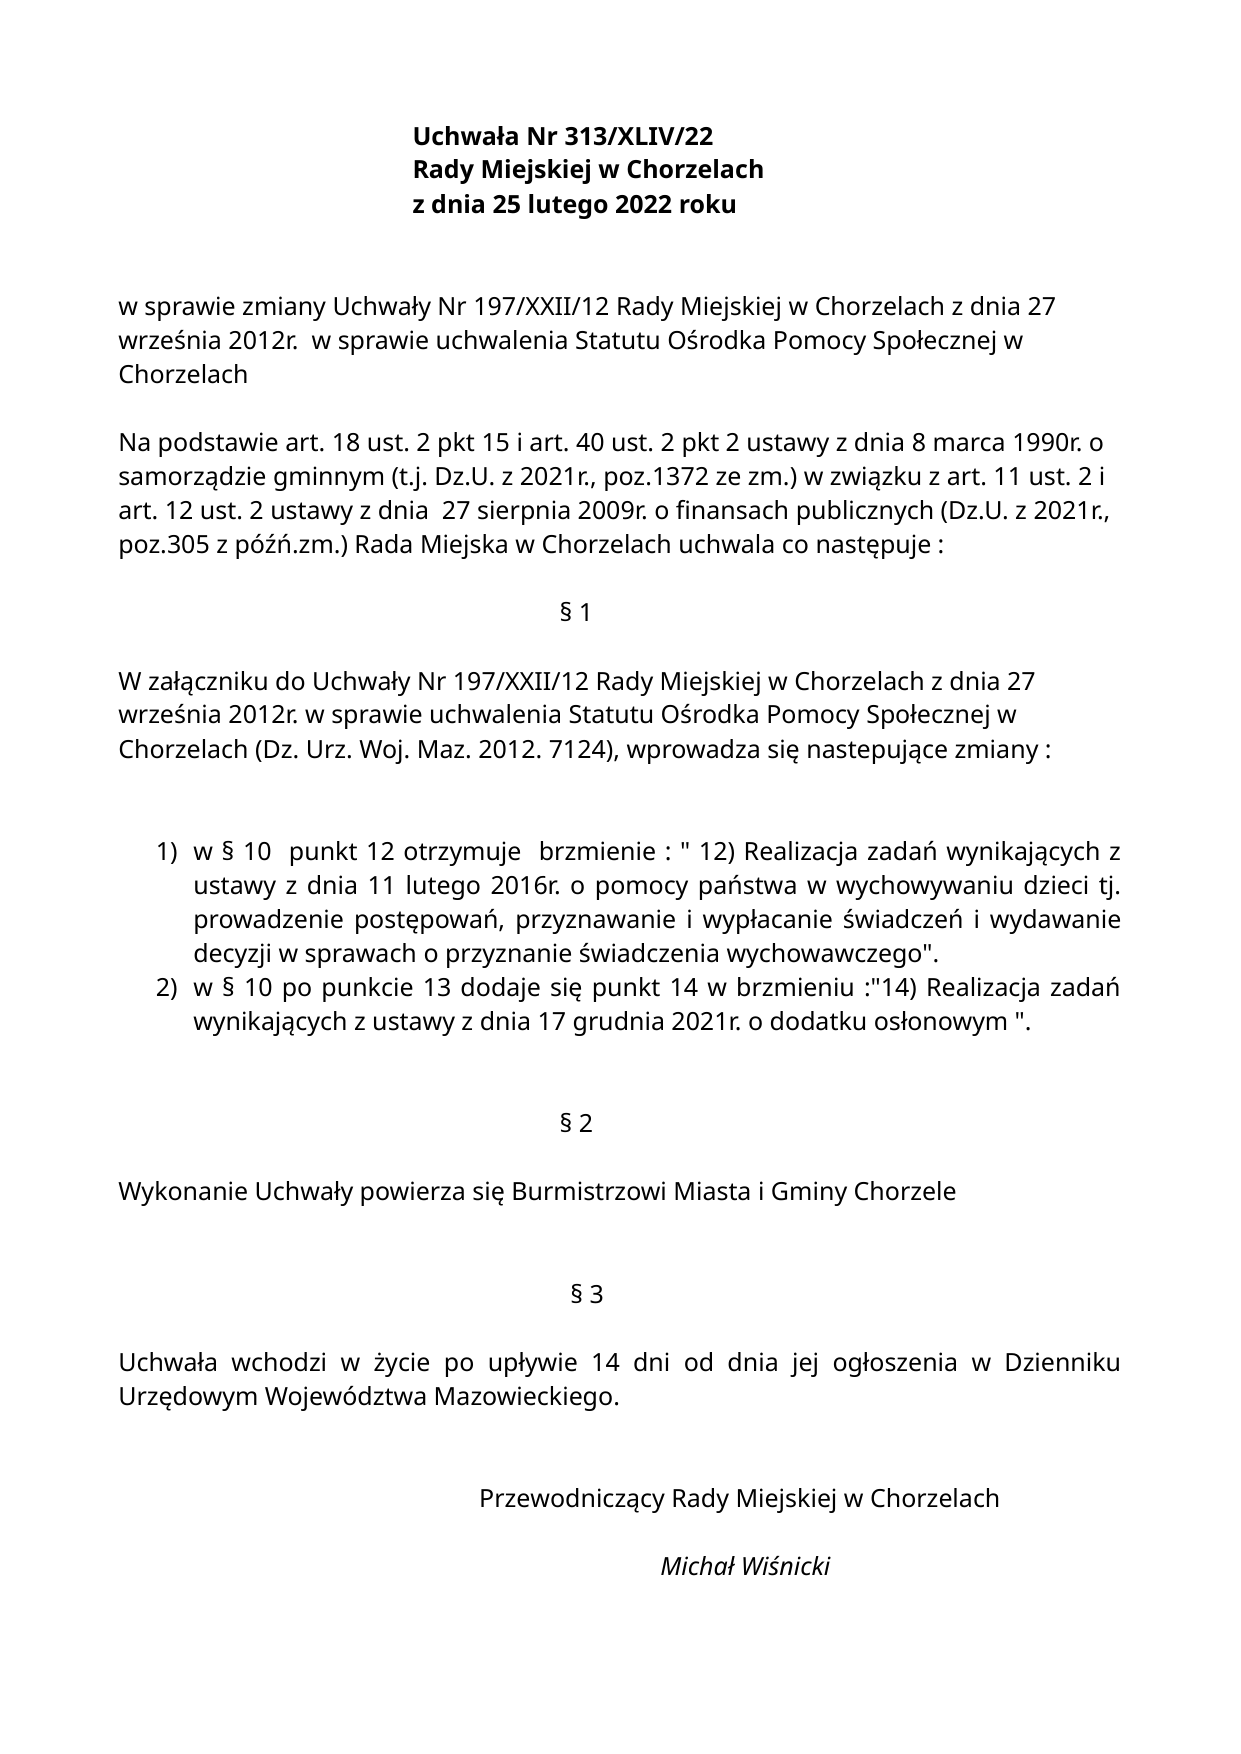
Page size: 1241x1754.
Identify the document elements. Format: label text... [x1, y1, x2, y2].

list w § 10 po punkcie 13 dodaje się punkt 14 w brzmieniu :"14) Realizacja zadań wynikających z ustawy z dnia 17 grudnia 2021r. o dodatku osłonowym ". [156, 970, 1122, 1038]
text § 2 [118, 1106, 1122, 1140]
text z dnia 25 lutego 2022 roku [118, 186, 1122, 220]
text w sprawie zmiany Uchwały Nr 197/XXII/12 Rady Miejskiej w Chorzelach z dnia 27 września 2012r. w sprawie uchwalenia Statutu Ośrodka Pomocy Społecznej w Chorzelach [118, 288, 1122, 391]
text W załączniku do Uchwały Nr 197/XXII/12 Rady Miejskiej w Chorzelach z dnia 27 września 2012r. w sprawie uchwalenia Statutu Ośrodka Pomocy Społecznej w Chorzelach (Dz. Urz. Woj. Maz. 2012. 7124), wprowadza się nastepujące zmiany : [118, 663, 1122, 765]
text Michał Wiśnicki [118, 1549, 1122, 1583]
text Na podstawie art. 18 ust. 2 pkt 15 i art. 40 ust. 2 pkt 2 ustawy z dnia 8 marca 1990r. o samorządzie gminnym (t.j. Dz.U. z 2021r., poz.1372 ze zm.) w związku z art. 11 ust. 2 i art. 12 ust. 2 ustawy z dnia 27 sierpnia 2009r. o finansach publicznych (Dz.U. z 2021r., poz.305 z późń.zm.) Rada Miejska w Chorzelach uchwala co następuje : [118, 425, 1122, 561]
text Przewodniczący Rady Miejskiej w Chorzelach [118, 1481, 1122, 1515]
text Wykonanie Uchwały powierza się Burmistrzowi Miasta i Gminy Chorzele [118, 1174, 1122, 1208]
text § 3 [118, 1276, 1122, 1310]
text Uchwała wchodzi w życie po upływie 14 dni od dnia jej ogłoszenia w Dzienniku Urzędowym Województwa Mazowieckiego. [118, 1344, 1122, 1412]
list w § 10 punkt 12 otrzymuje brzmienie : " 12) Realizacja zadań wynikających z ustawy z dnia 11 lutego 2016r. o pomocy państwa w wychowywaniu dzieci tj. prowadzenie postępowań, przyznawanie i wypłacanie świadczeń i wydawanie decyzji w sprawach o przyznanie świadczenia wychowawczego". [156, 833, 1122, 970]
text Rady Miejskiej w Chorzelach [118, 152, 1122, 186]
text Uchwała Nr 313/XLIV/22 [118, 118, 1122, 152]
text § 1 [118, 595, 1122, 629]
